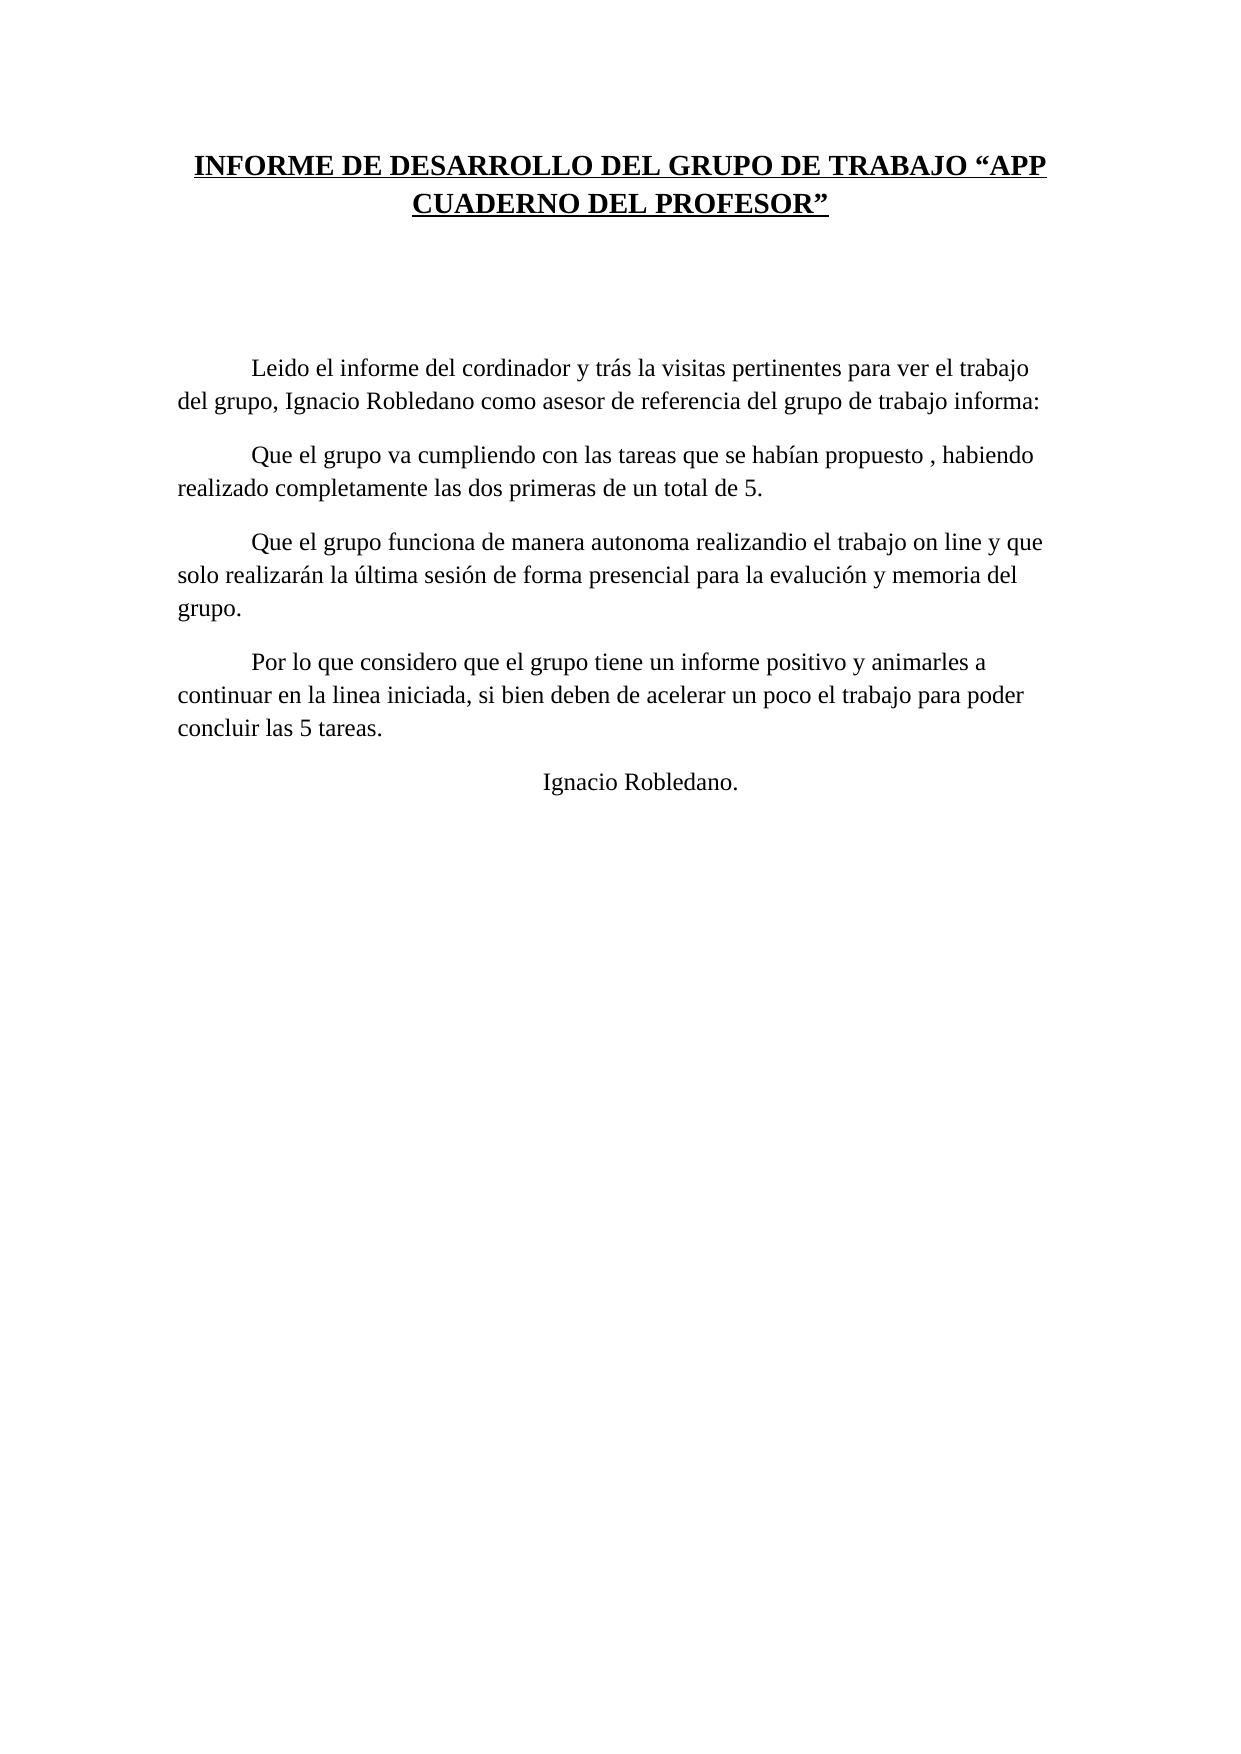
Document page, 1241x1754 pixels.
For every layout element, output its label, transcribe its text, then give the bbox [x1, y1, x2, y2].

text Que el grupo funciona de manera autonoma realizandio el trabajo on line y que solo realizarán la última sesión de forma presencial para la evalución y memoria del grupo. [177, 527, 1063, 622]
text INFORME DE DESARROLLO DEL GRUPO DE TRABAJO “APP CUADERNO DEL PROFESOR” [177, 148, 1063, 220]
text Que el grupo va cumpliendo con las tareas que se habían propuesto , habiendo realizado completamente las dos primeras de un total de 5. [177, 440, 1063, 502]
text Por lo que considero que el grupo tiene un informe positivo y animarles a continuar en la linea iniciada, si bien deben de acelerar un poco el trabajo para poder concluir las 5 tareas. [177, 647, 1063, 742]
text Ignacio Robledano. [469, 767, 1063, 796]
text Leido el informe del cordinador y trás la visitas pertinentes para ver el trabajo del grupo, Ignacio Robledano como asesor de referencia del grupo de trabajo informa: [177, 353, 1063, 415]
